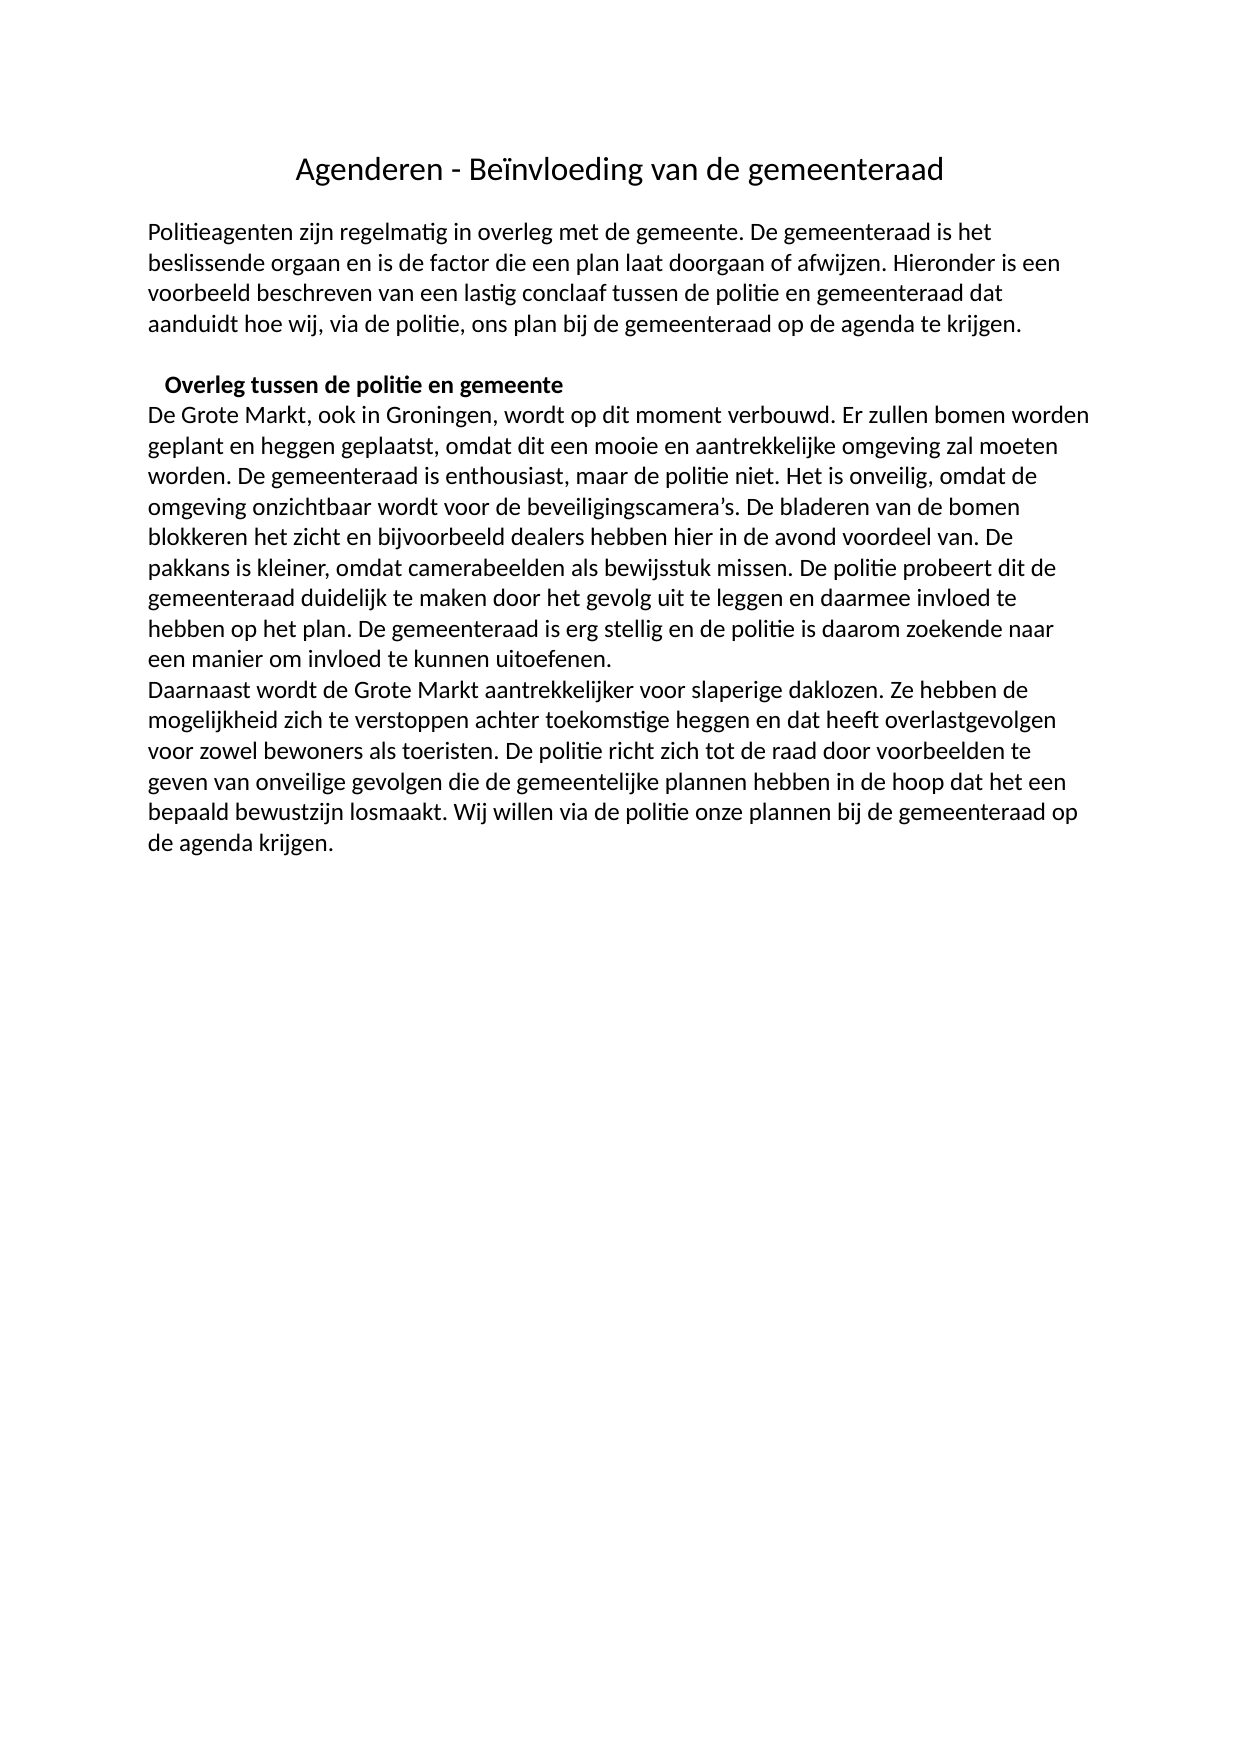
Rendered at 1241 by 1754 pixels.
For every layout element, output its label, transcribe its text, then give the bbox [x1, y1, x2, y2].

text De Grote Markt, ook in Groningen, wordt op dit moment verbouwd. Er zullen bomen worden geplant en heggen geplaatst, omdat dit een mooie en aantrekkelijke omgeving zal moeten worden. De gemeenteraad is enthousiast, maar de politie niet. Het is onveilig, omdat de omgeving onzichtbaar wordt voor de beveiligingscamera’s. De bladeren van de bomen blokkeren het zicht en bijvoorbeeld dealers hebben hier in de avond voordeel van. De pakkans is kleiner, omdat camerabeelden als bewijsstuk missen. De politie probeert dit de gemeenteraad duidelijk te maken door het gevolg uit te leggen en daarmee invloed te hebben op het plan. De gemeenteraad is erg stellig en de politie is daarom zoekende naar een manier om invloed te kunnen uitoefenen. [148, 399, 1093, 674]
text Politieagenten zijn regelmatig in overleg met de gemeente. De gemeenteraad is het beslissende orgaan en is de factor die een plan laat doorgaan of afwijzen. Hieronder is een voorbeeld beschreven van een lastig conclaaf tussen de politie en gemeenteraad dat aanduidt hoe wij, via de politie, ons plan bij de gemeenteraad op de agenda te krijgen. [148, 216, 1093, 338]
text Agenderen - Beïnvloeding van de gemeenteraad [148, 148, 1093, 188]
text Daarnaast wordt de Grote Markt aantrekkelijker voor slaperige daklozen. Ze hebben de mogelijkheid zich te verstoppen achter toekomstige heggen en dat heeft overlastgevolgen voor zowel bewoners als toeristen. De politie richt zich tot de raad door voorbeelden te geven van onveilige gevolgen die de gemeentelijke plannen hebben in de hoop dat het een bepaald bewustzijn losmaakt. Wij willen via de politie onze plannen bij de gemeenteraad op de agenda krijgen. [148, 674, 1093, 857]
text Overleg tussen de politie en gemeente [148, 369, 1093, 399]
